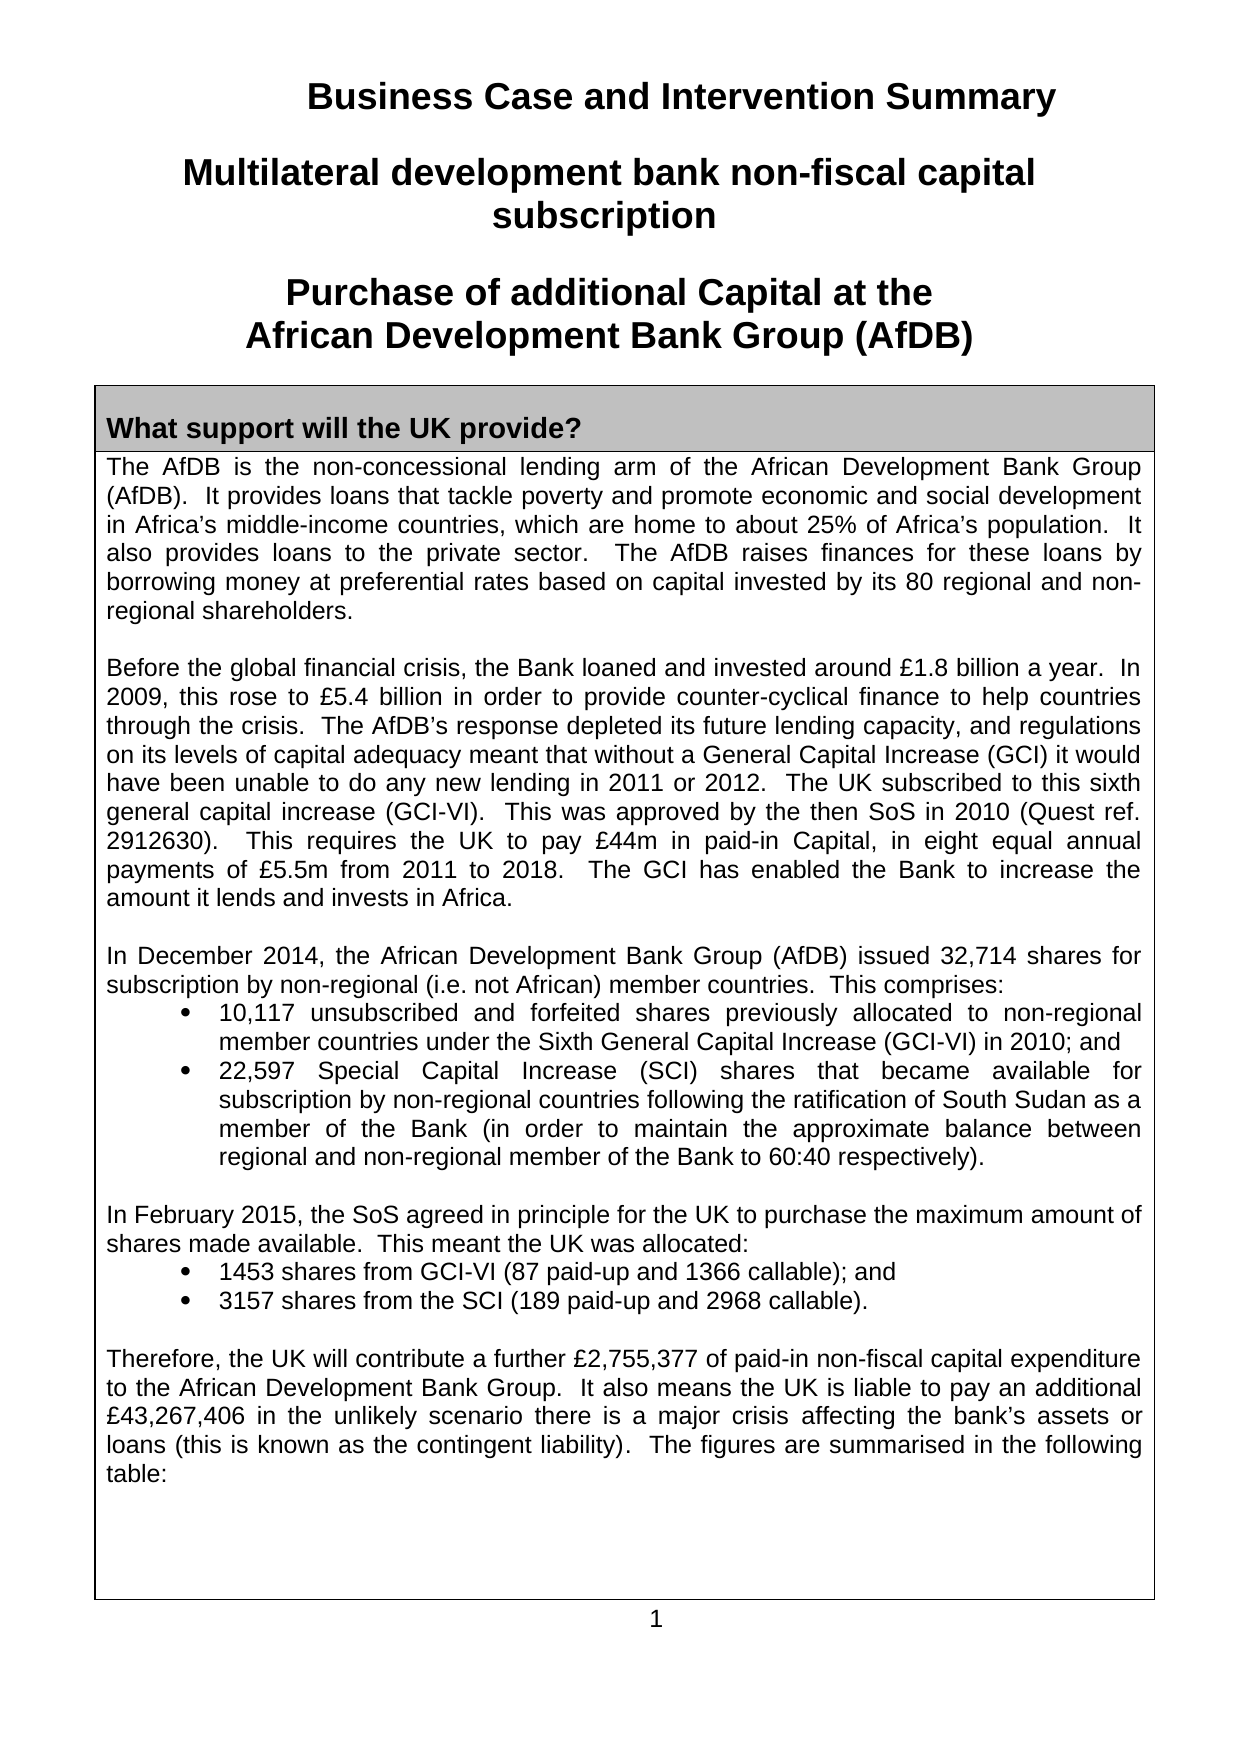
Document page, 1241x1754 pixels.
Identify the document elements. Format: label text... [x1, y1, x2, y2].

table_header What support will the UK provide? [96, 386, 1154, 451]
table_cell The AfDB is the non-concessional lending arm of the African Development Bank Group (AfDB). It provides loans that tackle poverty and promote economic and social development in Africa’s middle-income countries, which are home to about 25% of Africa’s population. It also provides loans to the private sector. The AfDB raises finances for these loans by borrowing money at preferential rates based on capital invested by its 80 regional and non-regional shareholders. Before the global financial crisis, the Bank loaned and invested around £1.8 billion a year. In 2009, this rose to £5.4 billion in order to provide counter-cyclical finance to help countries through the crisis. The AfDB’s response depleted its future lending capacity, and regulations on its levels of capital adequacy meant that without a General Capital Increase (GCI) it would have been unable to do any new lending in 2011 or 2012. The UK subscribed to this sixth general capital increase (GCI-VI). This was approved by the then SoS in 2010 (Quest ref. 2912630). This requires the UK to pay £44m in paid-in Capital, in eight equal annual payments of £5.5m from 2011 to 2018. The GCI has enabled the Bank to increase the amount it lends and invests in Africa. In December 2014, the African Development Bank Group (AfDB) issued 32,714 shares for subscription by non-regional (i.e. not African) member countries. This comprises: 10,117 unsubscribed and forfeited shares previously allocated to non-regional member countries under the Sixth General Capital Increase (GCI-VI) in 2010; and 22,597 Special Capital Increase (SCI) shares that became available for subscription by non-regional countries following the ratification of South Sudan as a member of the Bank (in order to maintain the approximate balance between regional and non-regional member of the Bank to 60:40 respectively). In February 2015, the SoS agreed in principle for the UK to purchase the maximum amount of shares made available. This meant the UK was allocated: 1453 shares from GCI-VI (87 paid-up and 1366 callable); and 3157 shares from the SCI (189 paid-up and 2968 callable). Therefore, the UK will contribute a further £2,755,377 of paid-in non-fiscal capital expenditure to the African Development Bank Group. It also means the UK is liable to pay an additional £43,267,406 in the unlikely scenario there is a major crisis affecting the bank’s assets or loans (this is known as the contingent liability). The figures are summarised in the following table: The GCI shares will be paid in two instalments over 2 UK financial years: 2015/2016 and 2016/2017. The first payment must be made by 2 October 2015. The standard payment schedule for the SCI (South Sudan balancing shares) is for 8 annual payments of £235,854.28 (totalling £1,886,834.25). However, it is possible to accelerate these payments into fewer payments and receive a discount as follows: We are in the process of deliberating with the Bank on which schedule to choose. We are likely to agree four annual cash payments, as this would align with the four remaining GCI VI cash payments from the original subscription in 2011. This will provide the UK a discount, although not significant enough to make it better value for money alone on the basis of the discount. Instead, the rationale to advance the payments is to align the payments to the overall results framework and annual review of the existing project and reduce bureaucracy by enabling IFID to close this project within the planned schedule and not need to extend it a further four years for four additional relatively small payments. A quicker schedule of payments will also enable the Bank to benefit from the total amount of additional capital earlier. This would not be in advance of need, as the Bank can then immediately use this additional capital to provide more lending or improve its risk capital rating immediately. MDBs have a maximum ceiling on total outstanding loans which can’t exceed unimpaired subsidised capital and reserves. The Bank will be able increase lending to its clients approximately equivalent the same amount of paid-in and callable capital. The approval of the purchase of these additional shares will therefore enable the Bank to lend an additional £43m by 2018. A longer payment schedule would mean the Bank is not able to fully benefit from the additional capital until later. The first payment for the SCI share issue is not required until 4 October 2016, although IFID is likely to pay this earlier. Under the terms of the GCI VI share issue, the instrument of subscription must be completed and returned to the Bank by 2 October 2015, otherwise the UK and others will forfeit this share issue. We expect that some shareholders will not be able to meet this tight deadline, and shares will be reissued again to shareholders. This business case is therefore formalising the approval of the £2,755,377 of shares being issued by the bank for the UK and, in addition, seeking approval to buy any further additional GCI shares taking our total additional contribution to a maximum of £7,946,866.67 paid-in capital. This will allow DFID to react quickly to any further share offers (GCI or SCIs) and increase the likelihood of the UK being able to meet the short deadlines that are part of the Bank’s rules for share reallocations. If fully utilised, then this would increase the UK’s contingent liability to £124,570,794. [96, 452, 1154, 1599]
text Purchase of additional Capital at the [93, 270, 1125, 313]
text African Development Bank Group (AfDB) [93, 313, 1125, 357]
text Multilateral development bank non-fiscal capital subscription [93, 151, 1125, 237]
text Business Case and Intervention Summary [93, 74, 1125, 117]
